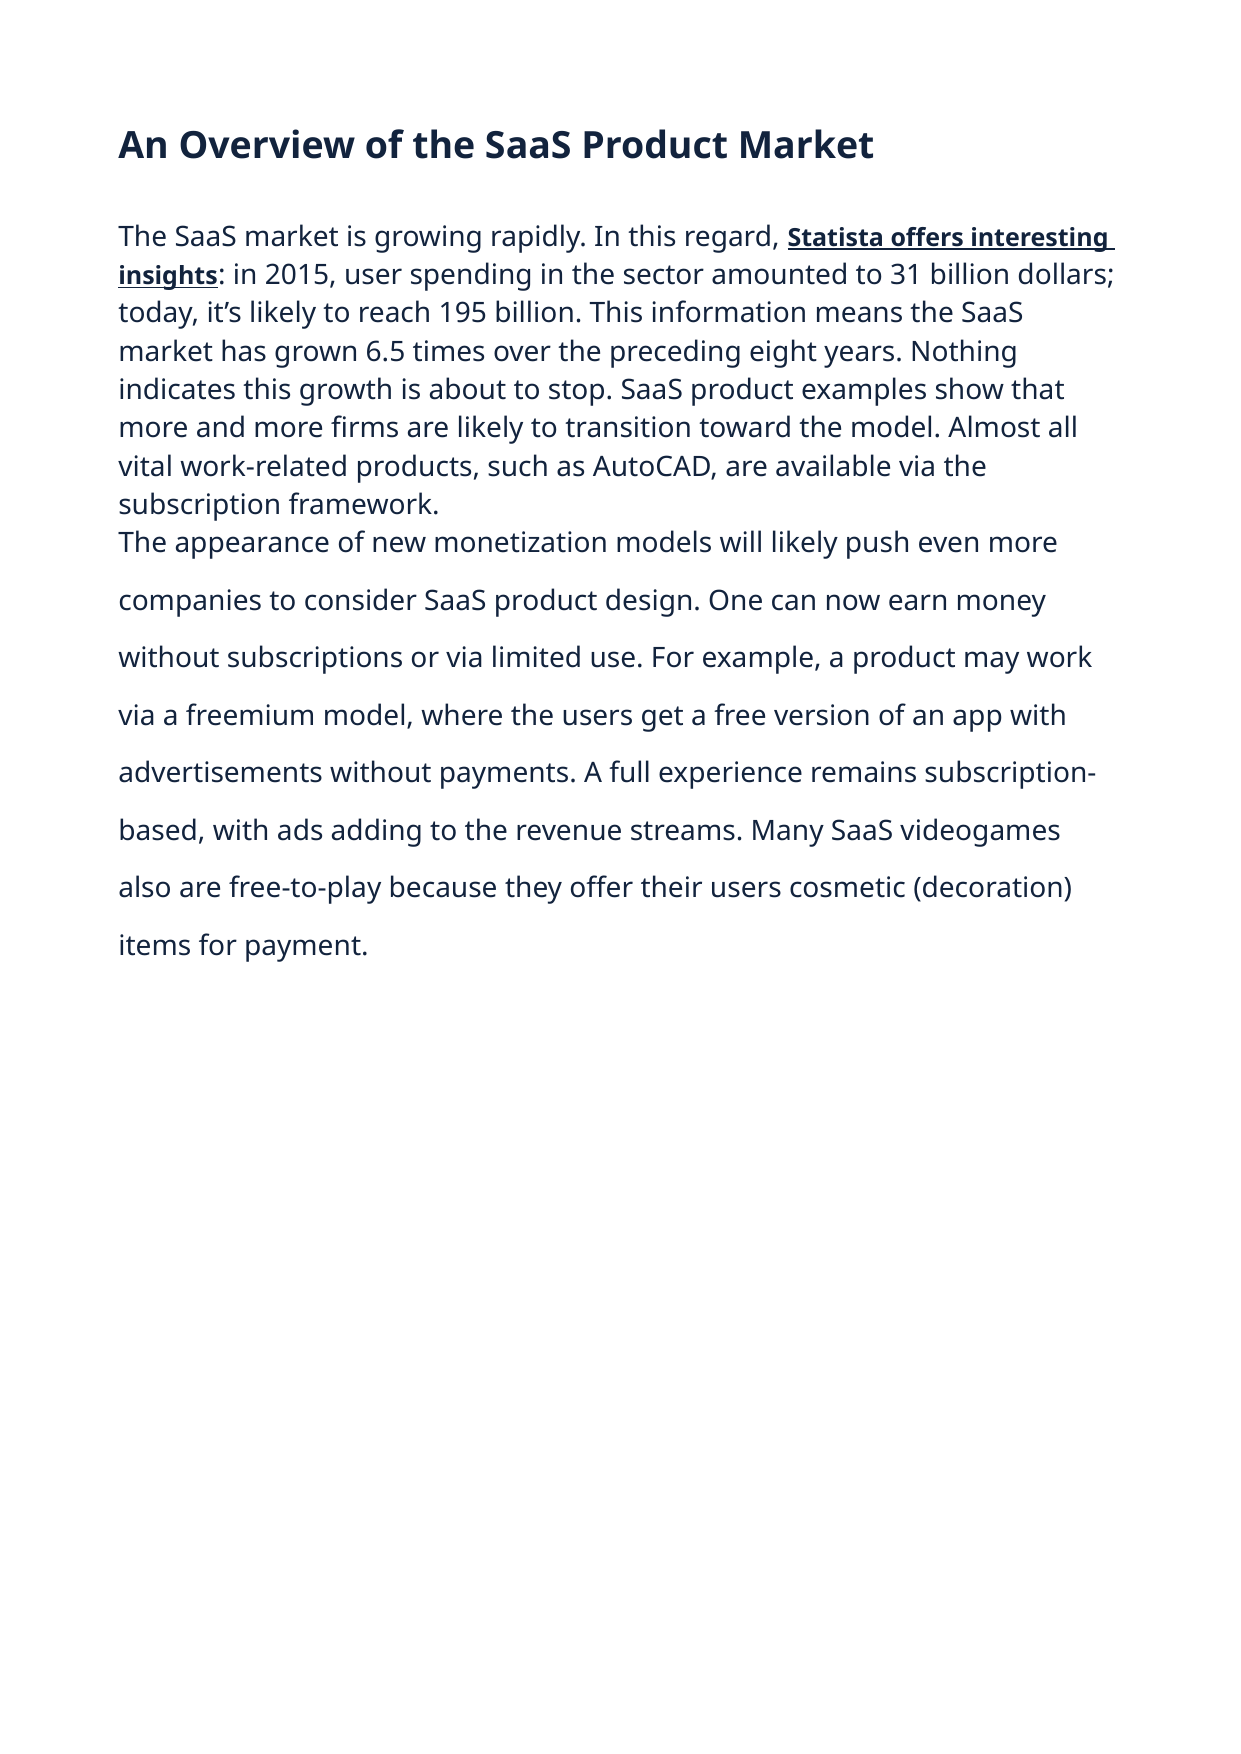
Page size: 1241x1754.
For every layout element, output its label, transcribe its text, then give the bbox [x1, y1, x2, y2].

text The appearance of new monetization models will likely push even more companies to consider SaaS product design. One can now earn money without subscriptions or via limited use. For example, a product may work via a freemium model, where the users get a free version of an app with advertisements without payments. A full experience remains subscription-based, with ads adding to the revenue streams. Many SaaS videogames also are free-to-play because they offer their users cosmetic (decoration) items for payment. [118, 523, 1122, 963]
subtitle An Overview of the SaaS Product Market [118, 118, 1122, 169]
text The SaaS market is growing rapidly. In this regard, Statista offers interesting insights: in 2015, user spending in the sector amounted to 31 billion dollars; today, it’s likely to reach 195 billion. This information means the SaaS market has grown 6.5 times over the preceding eight years. Nothing indicates this growth is about to stop. SaaS product examples show that more and more firms are likely to transition toward the model. Almost all vital work-related products, such as AutoCAD, are available via the subscription framework. [118, 216, 1122, 523]
